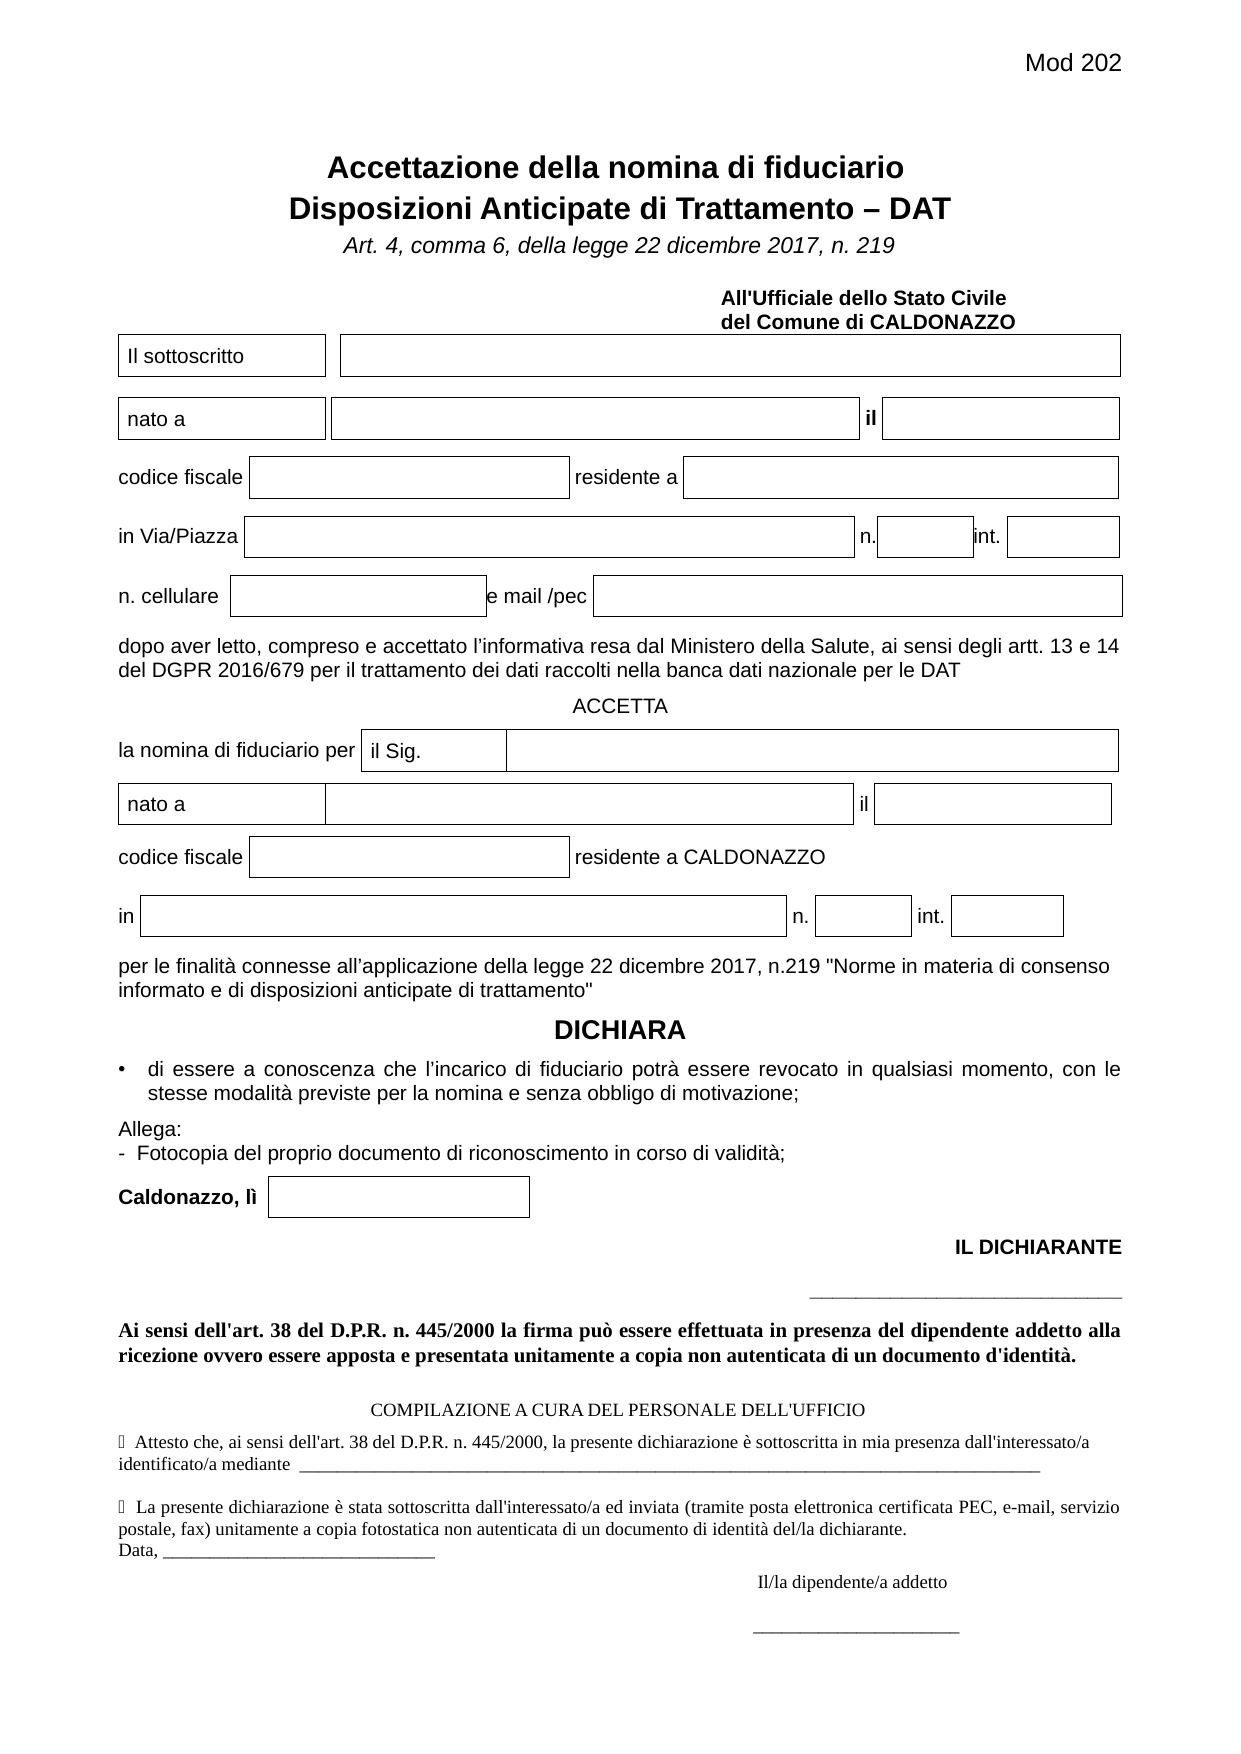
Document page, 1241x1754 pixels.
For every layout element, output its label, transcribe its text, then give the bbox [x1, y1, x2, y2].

text Il/la dipendente/a addetto [118, 1571, 1122, 1593]
text  La presente dichiarazione è stata sottoscritta dall'interessato/a ed inviata (tramite posta elettronica certificata PEC, e-mail, servizio postale, fax) unitamente a copia fotostatica non autenticata di un documento di identità del/la dichiarante. [118, 1496, 1122, 1539]
text COMPILAZIONE A CURA DEL PERSONALE DELL'UFFICIO [118, 1399, 1122, 1420]
text per le finalità connesse all’applicazione della legge 22 dicembre 2017, n.219 "Norme in materia di consenso informato e di disposizioni anticipate di trattamento" [118, 954, 1122, 1002]
text codice fiscale [118, 836, 249, 877]
text Caldonazzo, lì [118, 1176, 268, 1217]
text [1064, 895, 1122, 936]
text Art. 4, comma 6, della legge 22 dicembre 2017, n. 219 [118, 232, 1122, 258]
text in [118, 895, 140, 936]
text n. cellulare [118, 575, 230, 616]
text e mail /pec [487, 575, 593, 616]
text  Attesto che, ai sensi dell'art. 38 del D.P.R. n. 445/2000, la presente dichiarazione è sottoscritta in mia presenza dall'interessato/a identificato/a mediante _______________________________________________________________________________ [118, 1431, 1122, 1474]
text Data, _____________________________ [118, 1539, 1122, 1561]
text Ai sensi dell'art. 38 del D.P.R. n. 445/2000 la firma può essere effettuata in presenza del dipendente addetto alla ricezione ovvero essere apposta e presentata unitamente a copia non autenticata di un documento d'identità. [118, 1318, 1122, 1367]
text in Via/Piazza [118, 516, 244, 557]
text residente a [570, 456, 683, 498]
text ACCETTA [118, 694, 1122, 718]
text [326, 397, 331, 439]
text ______________________ [118, 1614, 1122, 1636]
text [530, 1176, 1122, 1217]
text n. [855, 516, 877, 557]
text residente a CALDONAZZO [570, 836, 1122, 877]
text Disposizioni Anticipate di Trattamento – DAT [118, 190, 1122, 226]
text int. [912, 895, 951, 936]
text dopo aver letto, compreso e accettato l’informativa resa dal Ministero della Salute, ai sensi degli artt. 13 e 14 del DGPR 2016/679 per il trattamento dei dati raccolti nella banca dati nazionale per le DAT [118, 634, 1122, 682]
list di essere a conoscenza che l’incarico di fiduciario potrà essere revocato in qualsiasi momento, con le stesse modalità previste per la nomina e senza obbligo di motivazione; [118, 1057, 1122, 1105]
text int. [974, 516, 1007, 557]
text n. [787, 895, 815, 936]
text IL DICHIARANTE [118, 1235, 1122, 1259]
text [1112, 783, 1122, 824]
text il [860, 397, 882, 439]
text ___________________________ [118, 1277, 1122, 1301]
text Accettazione della nomina di fiduciario [118, 149, 1122, 185]
text DICHIARA [118, 1014, 1122, 1045]
text Allega: - Fotocopia del proprio documento di riconoscimento in corso di validità; [118, 1117, 1122, 1164]
text All'Ufficiale dello Stato Civile del Comune di CALDONAZZO [721, 286, 1122, 334]
text la nomina di fiduciario per [118, 729, 361, 771]
text codice fiscale [118, 456, 249, 498]
text il [854, 783, 874, 824]
